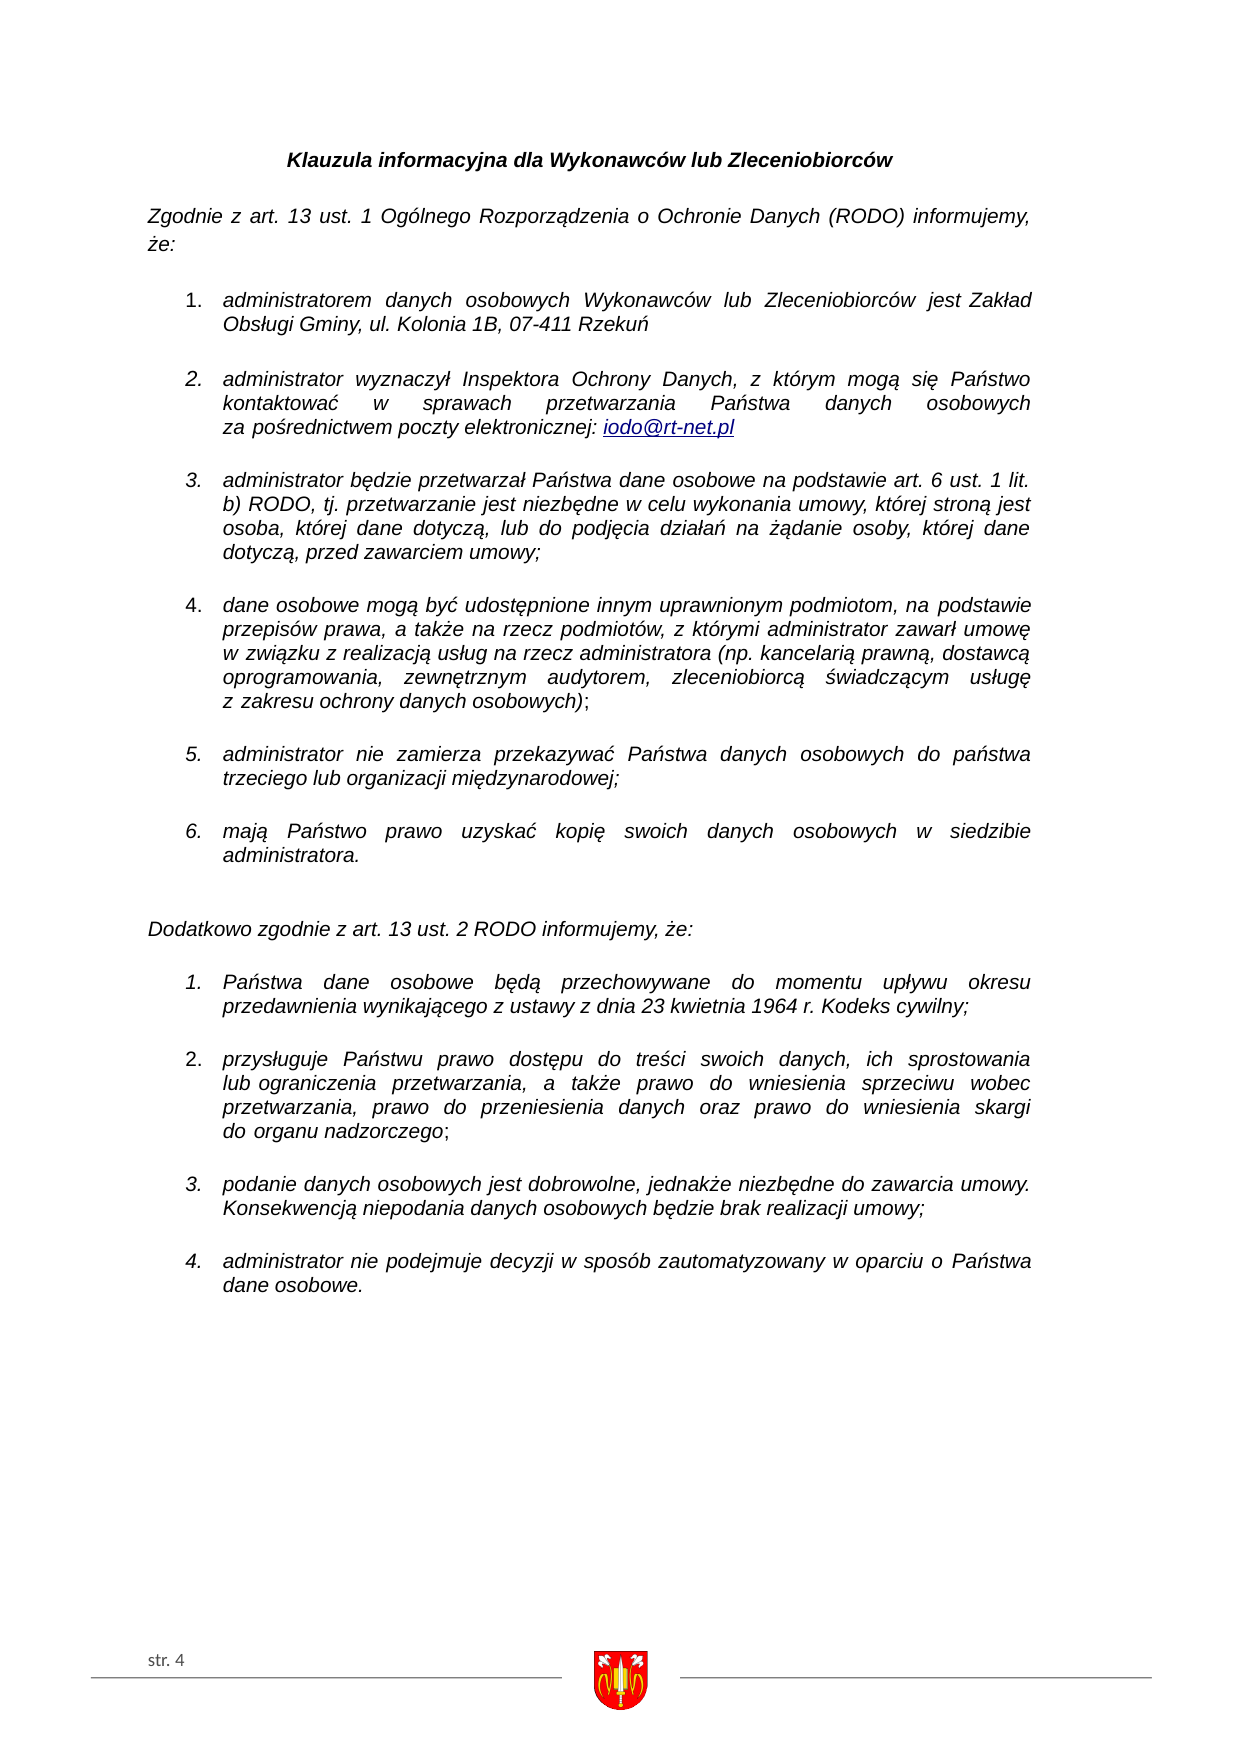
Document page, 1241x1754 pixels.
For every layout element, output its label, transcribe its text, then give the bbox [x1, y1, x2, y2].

list przysługuje Państwu prawo dostępu do treści swoich danych, ich sprostowania lub ograniczenia przetwarzania, a także prawo do wniesienia sprzeciwu wobec przetwarzania, prawo do przeniesienia danych oraz prawo do wniesienia skargi do organu nadzorczego; [185, 1047, 1033, 1142]
list administrator wyznaczył Inspektora Ochrony Danych, z którym mogą się Państwo kontaktować w sprawach przetwarzania Państwa danych osobowych za pośrednictwem poczty elektronicznej: iodo@rt-net.pl [185, 365, 1033, 438]
text Dodatkowo zgodnie z art. 13 ust. 2 RODO informujemy, że: [148, 916, 1033, 940]
list mają Państwo prawo uzyskać kopię swoich danych osobowych w siedzibie administratora. [185, 819, 1033, 867]
list dane osobowe mogą być udostępnione innym uprawnionym podmiotom, na podstawie przepisów prawa, a także na rzecz podmiotów, z którymi administrator zawarł umowę w związku z realizacją usług na rzecz administratora (np. kancelarią prawną, dostawcą oprogramowania, zewnętrznym audytorem, zleceniobiorcą świadczącym usługę z zakresu ochrony danych osobowych); [185, 593, 1033, 712]
text Zgodnie z art. 13 ust. 1 Ogólnego Rozporządzenia o Ochronie Danych (RODO) informujemy, że: [148, 204, 1033, 256]
list administrator nie zamierza przekazywać Państwa danych osobowych do państwa trzeciego lub organizacji międzynarodowej; [185, 742, 1033, 789]
list administrator nie podejmuje decyzji w sposób zautomatyzowany w oparciu o Państwa dane osobowe. [185, 1249, 1033, 1297]
list administrator będzie przetwarzał Państwa dane osobowe na podstawie art. 6 ust. 1 lit. b) RODO, tj. przetwarzanie jest niezbędne w celu wykonania umowy, której stroną jest osoba, której dane dotyczą, lub do podjęcia działań na żądanie osoby, której dane dotyczą, przed zawarciem umowy; [185, 468, 1033, 563]
picture [0, 1605, 1241, 1754]
list podanie danych osobowych jest dobrowolne, jednakże niezbędne do zawarcia umowy. Konsekwencją niepodania danych osobowych będzie brak realizacji umowy; [185, 1172, 1033, 1219]
list Państwa dane osobowe będą przechowywane do momentu upływu okresu przedawnienia wynikającego z ustawy z dnia 23 kwietnia 1964 r. Kodeks cywilny; [185, 969, 1033, 1017]
text Klauzula informacyjna dla Wykonawców lub Zleceniobiorców [148, 147, 1033, 171]
list administratorem danych osobowych Wykonawców lub Zleceniobiorców jest Zakład Obsługi Gminy, ul. Kolonia 1B, 07-411 Rzekuń [185, 288, 1033, 336]
